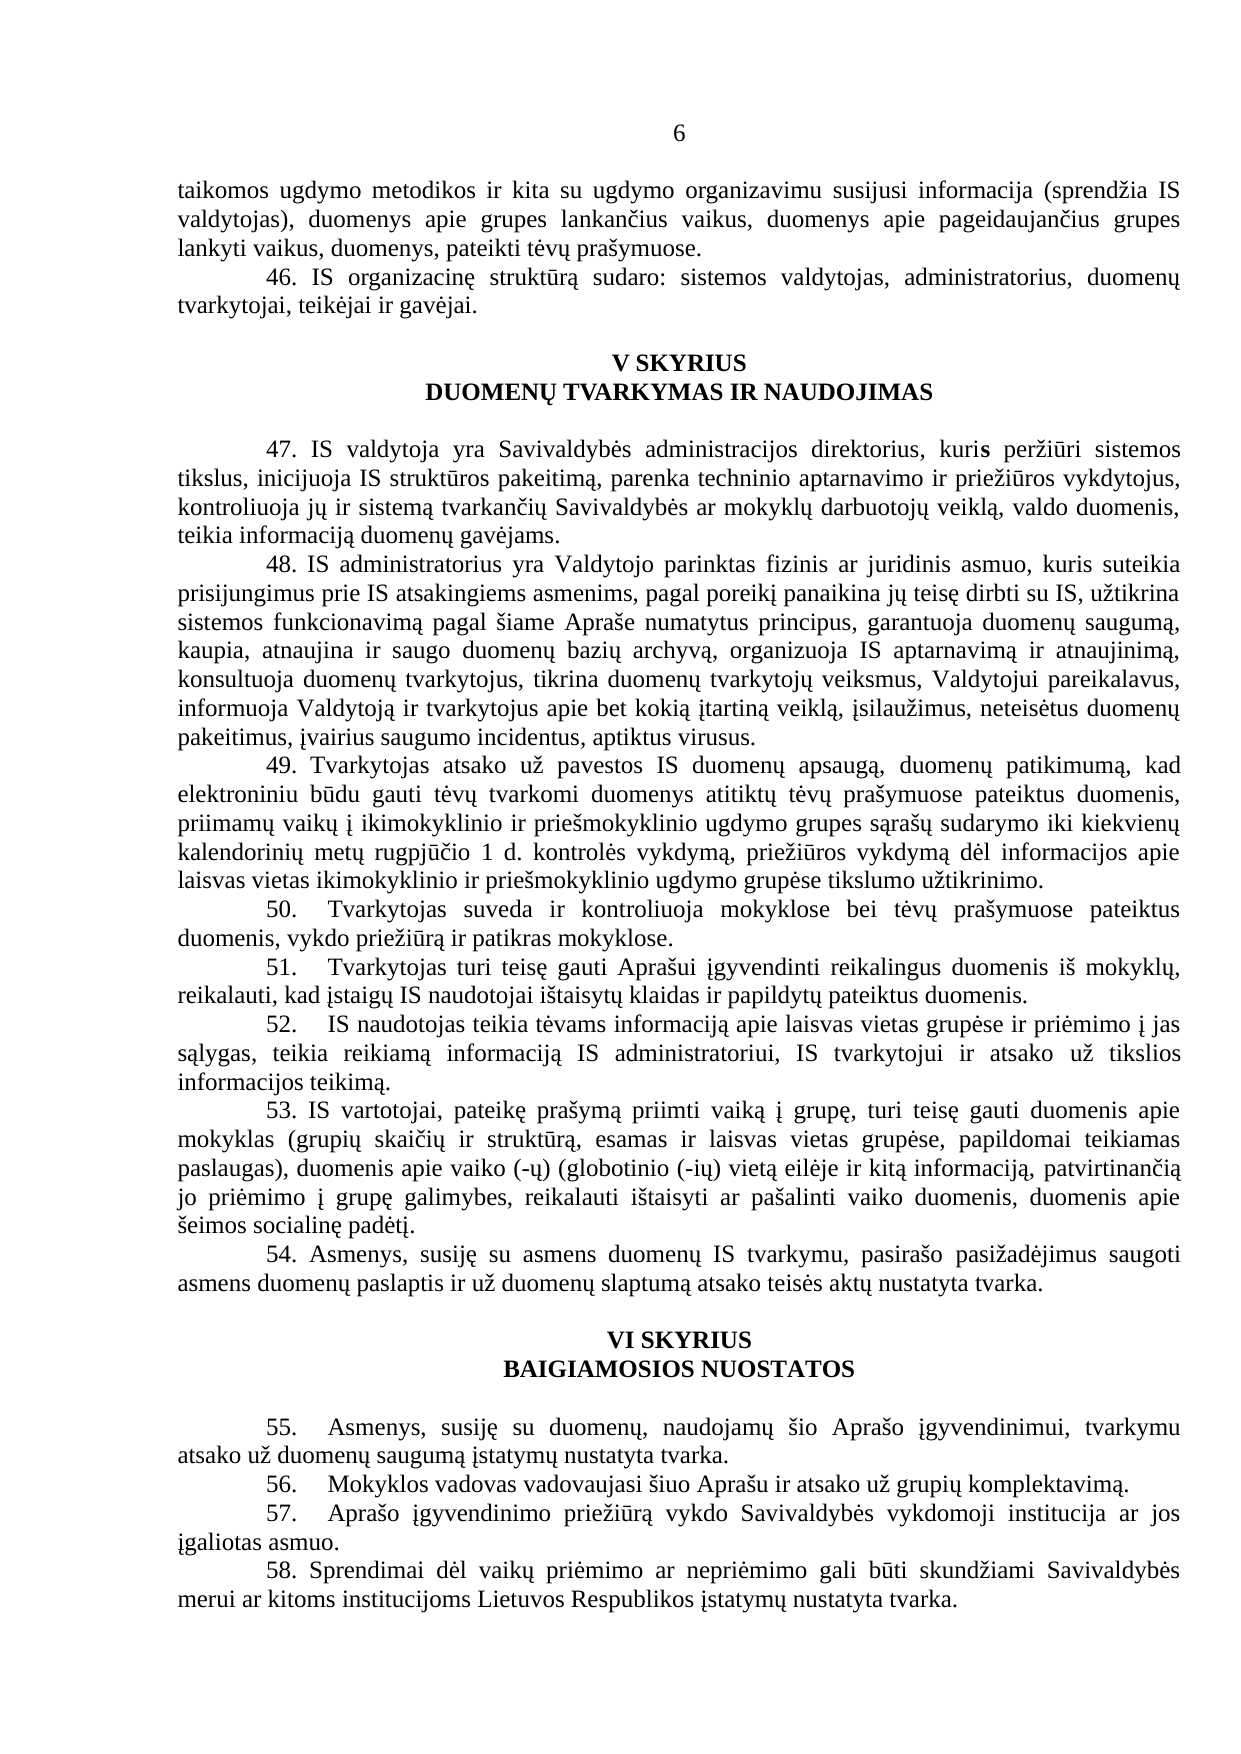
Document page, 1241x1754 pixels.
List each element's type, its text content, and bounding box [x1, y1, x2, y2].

text 57. Aprašo įgyvendinimo priežiūrą vykdo Savivaldybės vykdomoji institucija ar jos įgaliotas asmuo. [177, 1498, 1181, 1556]
text V SKYRIUS [177, 348, 1181, 377]
text 50. Tvarkytojas suveda ir kontroliuoja mokyklose bei tėvų prašymuose pateiktus duomenis, vykdo priežiūrą ir patikras mokyklose. [177, 894, 1181, 952]
text taikomos ugdymo metodikos ir kita su ugdymo organizavimu susijusi informacija (sprendžia IS valdytojas), duomenys apie grupes lankančius vaikus, duomenys apie pageidaujančius grupes lankyti vaikus, duomenys, pateikti tėvų prašymuose. [177, 176, 1181, 262]
text 52. IS naudotojas teikia tėvams informaciją apie laisvas vietas grupėse ir priėmimo į jas sąlygas, teikia reikiamą informaciją IS administratoriui, IS tvarkytojui ir atsako už tikslios informacijos teikimą. [177, 1009, 1181, 1096]
text 58. Sprendimai dėl vaikų priėmimo ar nepriėmimo gali būti skundžiami Savivaldybės merui ar kitoms institucijoms Lietuvos Respublikos įstatymų nustatyta tvarka. [177, 1556, 1181, 1613]
text 54. Asmenys, susiję su asmens duomenų IS tvarkymu, pasirašo pasižadėjimus saugoti asmens duomenų paslaptis ir už duomenų slaptumą atsako teisės aktų nustatyta tvarka. [177, 1239, 1181, 1297]
text 51. Tvarkytojas turi teisę gauti Aprašui įgyvendinti reikalingus duomenis iš mokyklų, reikalauti, kad įstaigų IS naudotojai ištaisytų klaidas ir papildytų pateiktus duomenis. [177, 952, 1181, 1009]
text 47. IS valdytoja yra Savivaldybės administracijos direktorius, kuris peržiūri sistemos tikslus, inicijuoja IS struktūros pakeitimą, parenka techninio aptarnavimo ir priežiūros vykdytojus, kontroliuoja jų ir sistemą tvarkančių Savivaldybės ar mokyklų darbuotojų veiklą, valdo duomenis, teikia informaciją duomenų gavėjams. [177, 434, 1181, 549]
text 53. IS vartotojai, pateikę prašymą priimti vaiką į grupę, turi teisę gauti duomenis apie mokyklas (grupių skaičių ir struktūrą, esamas ir laisvas vietas grupėse, papildomai teikiamas paslaugas), duomenis apie vaiko (-ų) (globotinio (-ių) vietą eilėje ir kitą informaciją, patvirtinančią jo priėmimo į grupę galimybes, reikalauti ištaisyti ar pašalinti vaiko duomenis, duomenis apie šeimos socialinę padėtį. [177, 1096, 1181, 1239]
text 46. IS organizacinę struktūrą sudaro: sistemos valdytojas, administratorius, duomenų tvarkytojai, teikėjai ir gavėjai. [177, 262, 1181, 319]
text VI SKYRIUS [177, 1326, 1181, 1354]
text BAIGIAMOSIOS NUOSTATOS [177, 1354, 1181, 1383]
text 56. Mokyklos vadovas vadovaujasi šiuo Aprašu ir atsako už grupių komplektavimą. [177, 1469, 1181, 1498]
text DUOMENŲ TVARKYMAS IR NAUDOJIMAS [177, 377, 1181, 406]
text 55. Asmenys, susiję su duomenų, naudojamų šio Aprašo įgyvendinimui, tvarkymu atsako už duomenų saugumą įstatymų nustatyta tvarka. [177, 1412, 1181, 1469]
text 48. IS administratorius yra Valdytojo parinktas fizinis ar juridinis asmuo, kuris suteikia prisijungimus prie IS atsakingiems asmenims, pagal poreikį panaikina jų teisę dirbti su IS, užtikrina sistemos funkcionavimą pagal šiame Apraše numatytus principus, garantuoja duomenų saugumą, kaupia, atnaujina ir saugo duomenų bazių archyvą, organizuoja IS aptarnavimą ir atnaujinimą, konsultuoja duomenų tvarkytojus, tikrina duomenų tvarkytojų veiksmus, Valdytojui pareikalavus, informuoja Valdytoją ir tvarkytojus apie bet kokią įtartiną veiklą, įsilaužimus, neteisėtus duomenų pakeitimus, įvairius saugumo incidentus, aptiktus virusus. [177, 549, 1181, 751]
text 49. Tvarkytojas atsako už pavestos IS duomenų apsaugą, duomenų patikimumą, kad elektroniniu būdu gauti tėvų tvarkomi duomenys atitiktų tėvų prašymuose pateiktus duomenis, priimamų vaikų į ikimokyklinio ir priešmokyklinio ugdymo grupes sąrašų sudarymo iki kiekvienų kalendorinių metų rugpjūčio 1 d. kontrolės vykdymą, priežiūros vykdymą dėl informacijos apie laisvas vietas ikimokyklinio ir priešmokyklinio ugdymo grupėse tikslumo užtikrinimo. [177, 751, 1181, 894]
